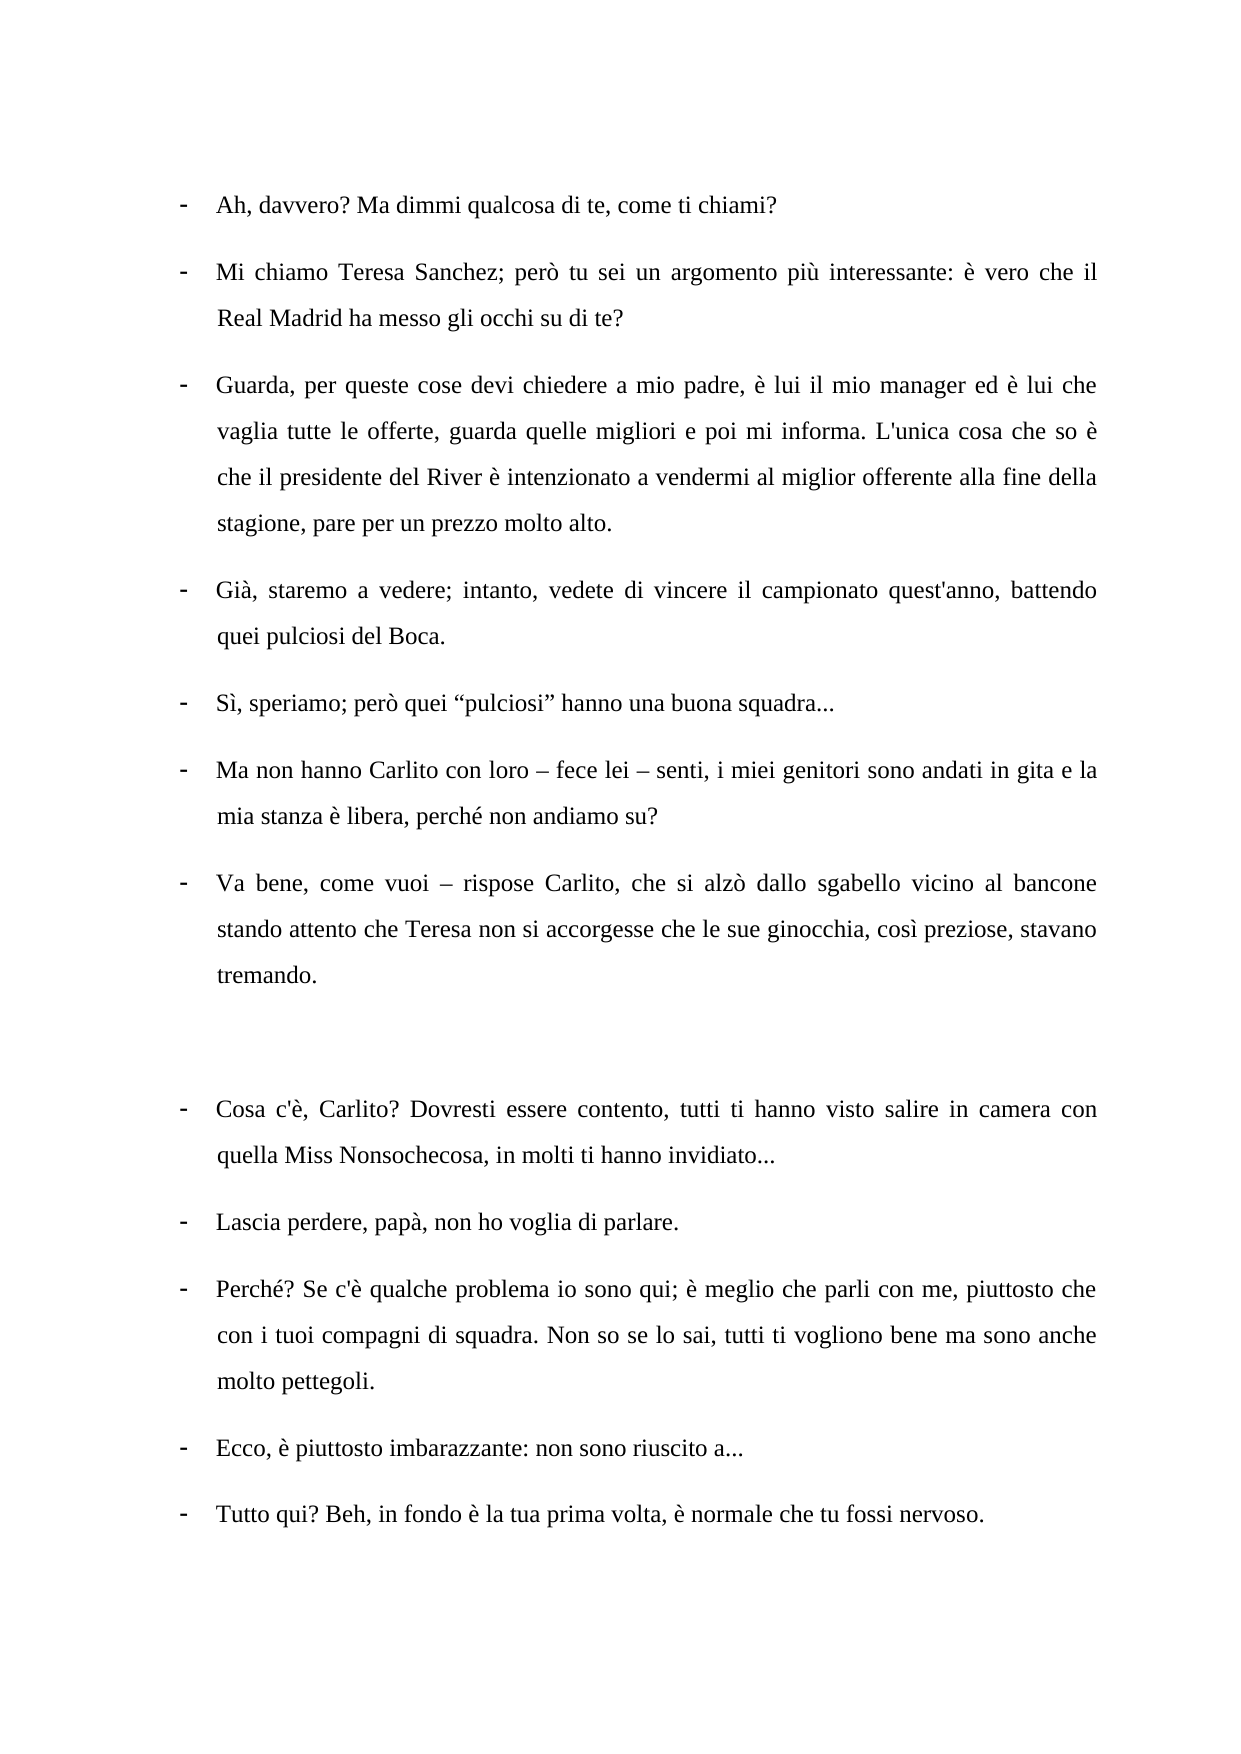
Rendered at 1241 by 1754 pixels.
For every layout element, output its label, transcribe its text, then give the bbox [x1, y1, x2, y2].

list Ah, davvero? Ma dimmi qualcosa di te, come ti chiami? [179, 177, 1098, 223]
list Perché? Se c'è qualche problema io sono qui; è meglio che parli con me, piuttosto che con i tuoi compagni di squadra. Non so se lo sai, tutti ti vogliono bene ma sono anche molto pettegoli. [179, 1260, 1098, 1398]
list Va bene, come vuoi – rispose Carlito, che si alzò dallo sgabello vicino al bancone stando attento che Teresa non si accorgesse che le sue ginocchia, così preziose, stavano tremando. [179, 855, 1098, 993]
list Tutto qui? Beh, in fondo è la tua prima volta, è normale che tu fossi nervoso. [179, 1486, 1098, 1532]
list Guarda, per queste cose devi chiedere a mio padre, è lui il mio manager ed è lui che vaglia tutte le offerte, guarda quelle migliori e poi mi informa. L'unica cosa che so è che il presidente del River è intenzionato a vendermi al miglior offerente alla fine della stagione, pare per un prezzo molto alto. [179, 357, 1098, 541]
list Sì, speriamo; però quei “pulciosi” hanno una buona squadra... [179, 675, 1098, 721]
list Mi chiamo Teresa Sanchez; però tu sei un argomento più interessante: è vero che il Real Madrid ha messo gli occhi su di te? [179, 244, 1098, 336]
list Ma non hanno Carlito con loro – fece lei – senti, i miei genitori sono andati in gita e la mia stanza è libera, perché non andiamo su? [179, 742, 1098, 834]
list Lascia perdere, papà, non ho voglia di parlare. [179, 1193, 1098, 1239]
list Cosa c'è, Carlito? Dovresti essere contento, tutti ti hanno visto salire in camera con quella Miss Nonsochecosa, in molti ti hanno invidiato... [179, 1081, 1098, 1173]
list Ecco, è piuttosto imbarazzante: non sono riuscito a... [179, 1419, 1098, 1465]
list Già, staremo a vedere; intanto, vedete di vincere il campionato quest'anno, battendo quei pulciosi del Boca. [179, 562, 1098, 654]
